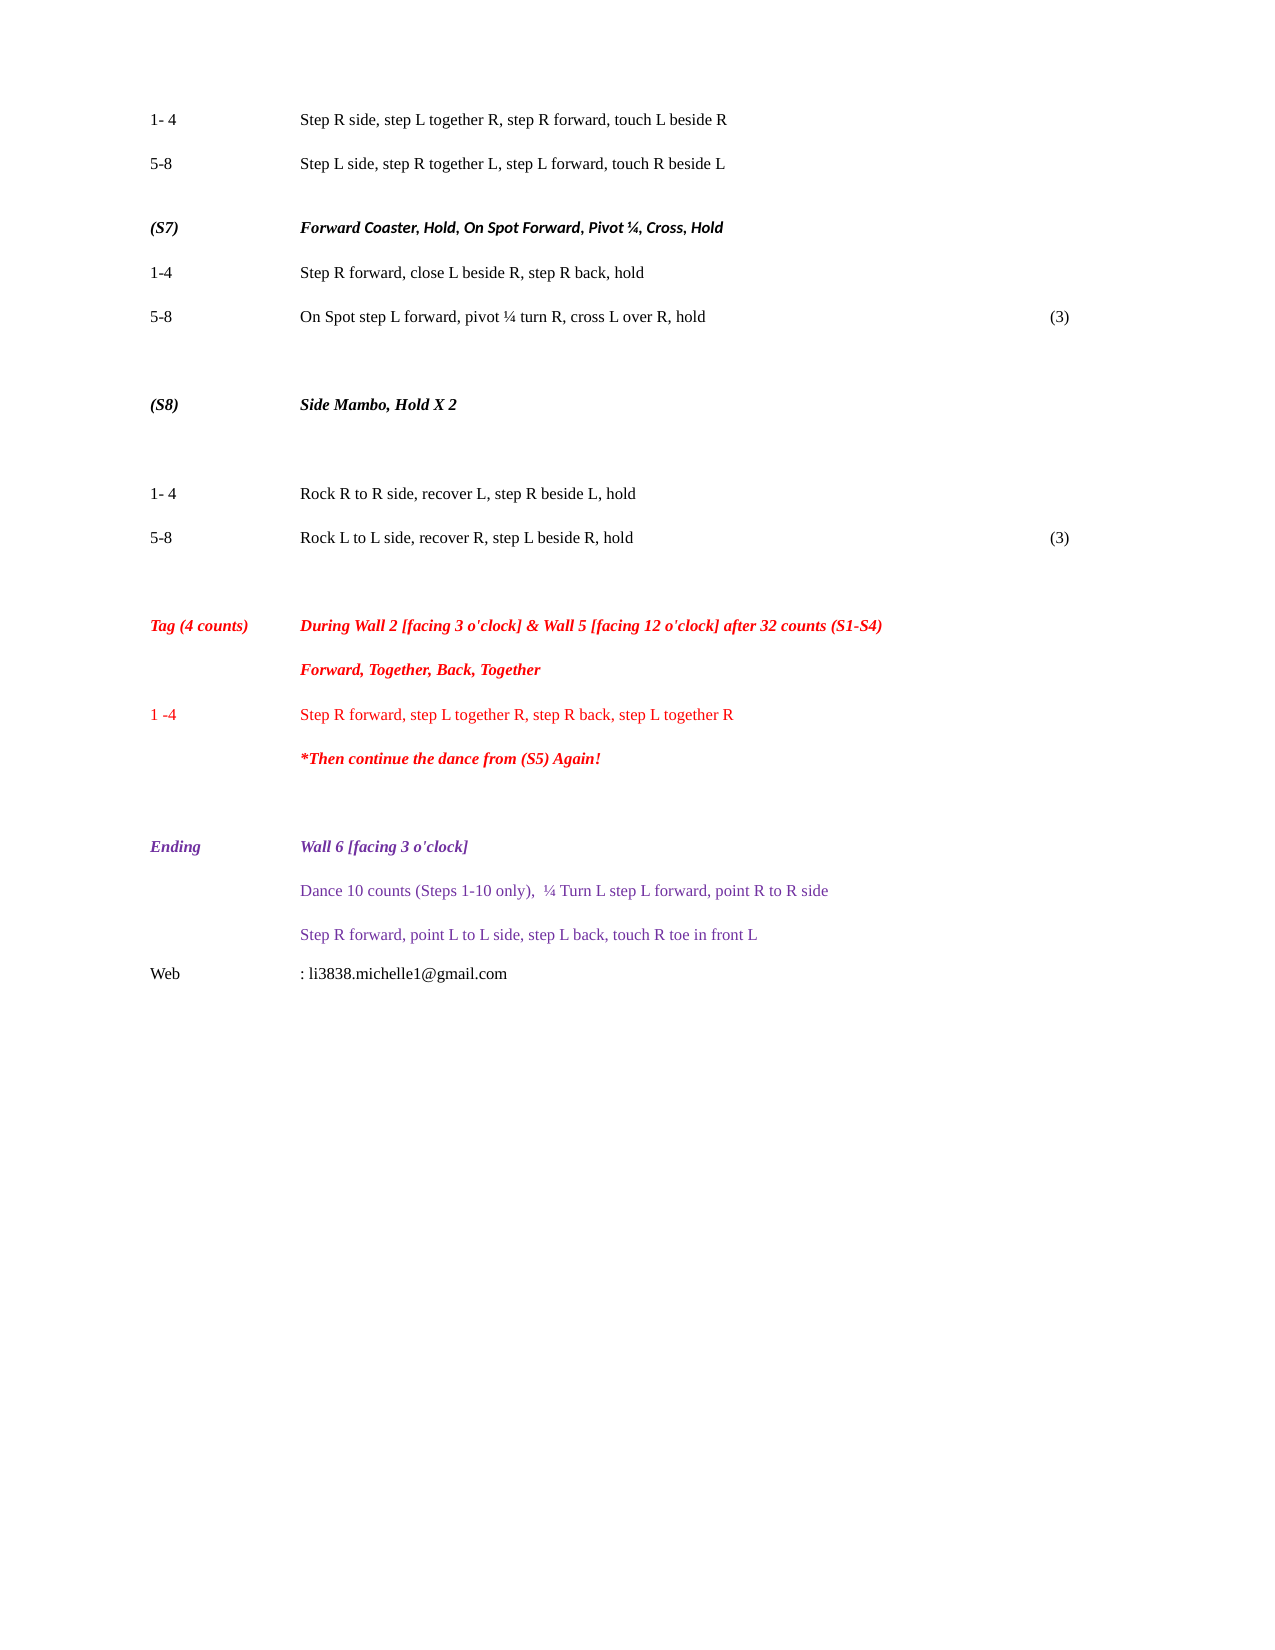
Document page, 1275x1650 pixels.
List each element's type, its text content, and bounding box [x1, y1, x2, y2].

text Forward, Together, Back, Together [225, 660, 1125, 679]
text Ending Wall 6 [facing 3 o'clock] [150, 837, 1125, 856]
text 5-8 On Spot step L forward, pivot ¼ turn R, cross L over R, hold (3) [150, 307, 1125, 326]
text (S8) Side Mambo, Hold X 2 [150, 395, 1125, 414]
text 1-4 Step R forward, close L beside R, step R back, hold [150, 263, 1125, 282]
text 1 -4 Step R forward, step L together R, step R back, step L together R [150, 704, 1125, 723]
text 5-8 Step L side, step R together L, step L forward, touch R beside L [150, 154, 1125, 173]
text *Then continue the dance from (S5) Again! [150, 748, 1125, 768]
text 1- 4 Step R side, step L together R, step R forward, touch L beside R [150, 110, 1125, 129]
text (S7) Forward Coaster, Hold, On Spot Forward, Pivot ¼, Cross, Hold [150, 217, 1125, 238]
text Dance 10 counts (Steps 1-10 only), ¼ Turn L step L forward, point R to R side [150, 881, 1125, 900]
text Web : li3838.michelle1@gmail.com [150, 963, 1125, 983]
text 5-8 Rock L to L side, recover R, step L beside R, hold (3) [150, 528, 1125, 547]
text Step R forward, point L to L side, step L back, touch R toe in front L [225, 925, 1125, 944]
text 1- 4 Rock R to R side, recover L, step R beside L, hold [150, 483, 1125, 503]
text Tag (4 counts) During Wall 2 [facing 3 o'clock] & Wall 5 [facing 12 o'clock] after 32 counts (S1-S4) [150, 616, 1125, 635]
